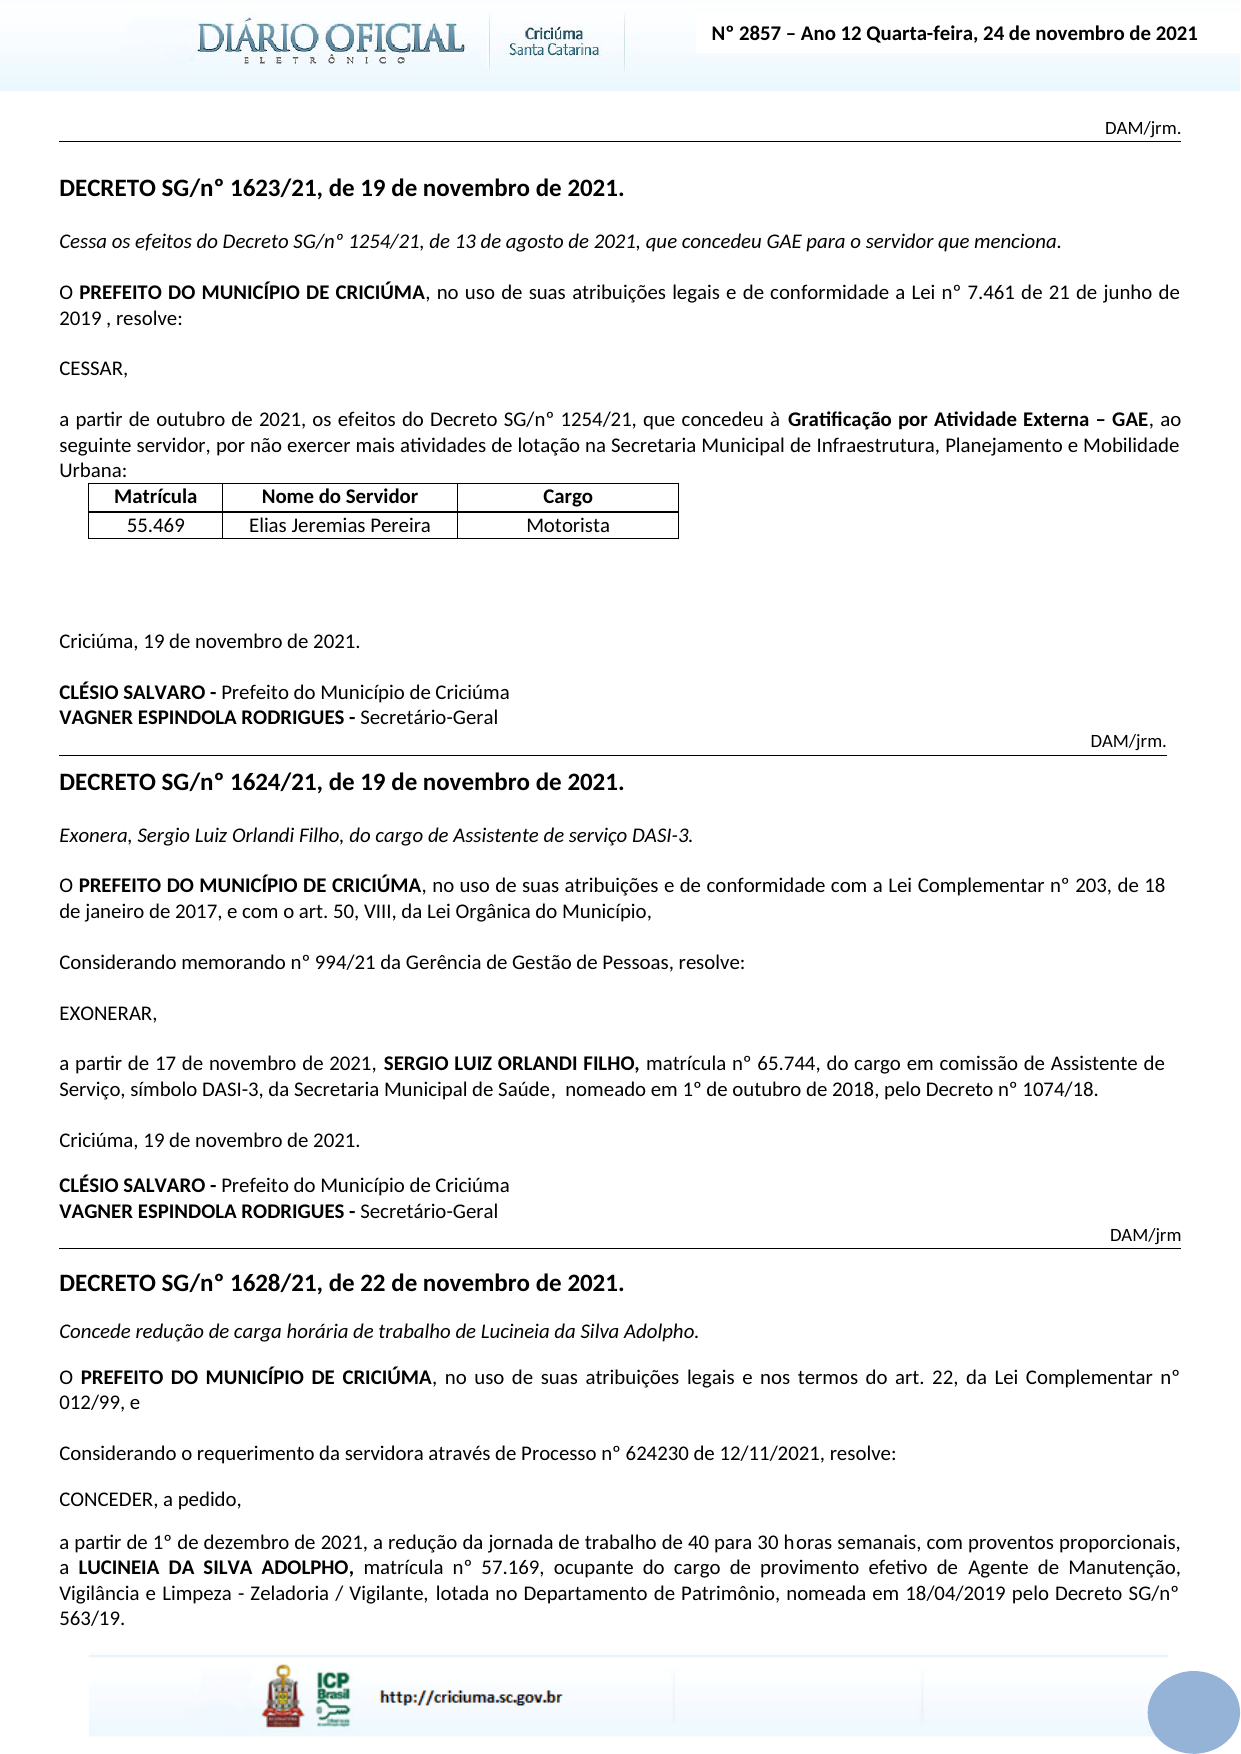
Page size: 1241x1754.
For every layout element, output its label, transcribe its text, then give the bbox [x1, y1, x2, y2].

table_cell Elias Jeremias Pereira [223, 513, 457, 538]
text Exonera, Sergio Luiz Orlandi Filho, do cargo de Assistente de serviço DASI-3. [59, 822, 1181, 847]
text Considerando o requerimento da servidora através de Processo nº 624230 de 12/11/2021, resolve: [59, 1440, 1181, 1466]
table_header Cargo [458, 484, 678, 511]
text VAGNER ESPINDOLA RODRIGUES - Secretário-Geral [59, 704, 1240, 730]
text CLÉSIO SALVARO - Prefeito do Município de Criciúma [59, 1173, 1181, 1198]
table_header Nome do Servidor [223, 484, 457, 511]
text O PREFEITO DO MUNICÍPIO DE CRICIÚMA, no uso de suas atribuições e de conformidade com a Lei Complementar nº 203, de 18 de janeiro de 2017, e com o art. 50, VIII, da Lei Orgânica do Município, [59, 873, 1167, 923]
text DAM/jrm [59, 1223, 1181, 1248]
text DECRETO SG/nº 1623/21, de 19 de novembro de 2021. [59, 173, 1181, 203]
text a partir de outubro de 2021, os efeitos do Decreto SG/nº 1254/21, que concedeu à Gratificação por Atividade Externa – GAE, ao seguinte servidor, por não exercer mais atividades de lotação na Secretaria Municipal de Infraestrutura, Planejamento e Mobilidade Urbana: [59, 406, 1181, 483]
text a partir de 1º de dezembro de 2021, a redução da jornada de trabalho de 40 para 30 horas semanais, com proventos proporcionais, a LUCINEIA DA SILVA ADOLPHO, matrícula nº 57.169, ocupante do cargo de provimento efetivo de Agente de Manutenção, Vigilância e Limpeza - Zeladoria / Vigilante, lotada no Departamento de Patrimônio, nomeada em 18/04/2019 pelo Decreto SG/nº 563/19. [59, 1529, 1181, 1631]
text Considerando memorando nº 994/21 da Gerência de Gestão de Pessoas, resolve: [59, 949, 1167, 974]
text Criciúma, 19 de novembro de 2021. [59, 1127, 1181, 1152]
text Cessa os efeitos do Decreto SG/nº 1254/21, de 13 de agosto de 2021, que concedeu GAE para o servidor que menciona. [59, 228, 1181, 254]
text O PREFEITO DO MUNICÍPIO DE CRICIÚMA, no uso de suas atribuições legais e nos termos do art. 22, da Lei Complementar nº 012/99, e [59, 1364, 1181, 1415]
text EXONERAR, [59, 1000, 1167, 1025]
text DECRETO SG/nº 1624/21, de 19 de novembro de 2021. [59, 766, 1181, 796]
text Criciúma, 19 de novembro de 2021. [59, 628, 1167, 653]
text DECRETO SG/nº 1628/21, de 22 de novembro de 2021. [59, 1267, 1181, 1298]
table_cell 55.469 [89, 513, 222, 538]
text DAM/jrm. [59, 116, 1181, 141]
text CESSAR, [59, 356, 1181, 381]
text CONCEDER, a pedido, [59, 1486, 1181, 1511]
text Concede redução de carga horária de trabalho de Lucineia da Silva Adolpho. [59, 1318, 1181, 1343]
text CLÉSIO SALVARO - Prefeito do Município de Criciúma [59, 679, 1240, 704]
text a partir de 17 de novembro de 2021, SERGIO LUIZ ORLANDI FILHO, matrícula nº 65.744, do cargo em comissão de Assistente de Serviço, símbolo DASI-3, da Secretaria Municipal de Saúde, nomeado em 1º de outubro de 2018, pelo Decreto nº 1074/18. [59, 1051, 1167, 1101]
text VAGNER ESPINDOLA RODRIGUES - Secretário-Geral [59, 1198, 1181, 1223]
table_header Matrícula [89, 484, 222, 511]
text O PREFEITO DO MUNICÍPIO DE CRICIÚMA, no uso de suas atribuições legais e de conformidade a Lei nº 7.461 de 21 de junho de 2019 , resolve: [59, 279, 1181, 330]
text DAM/jrm. [59, 730, 1167, 755]
table_cell Motorista [458, 513, 678, 538]
